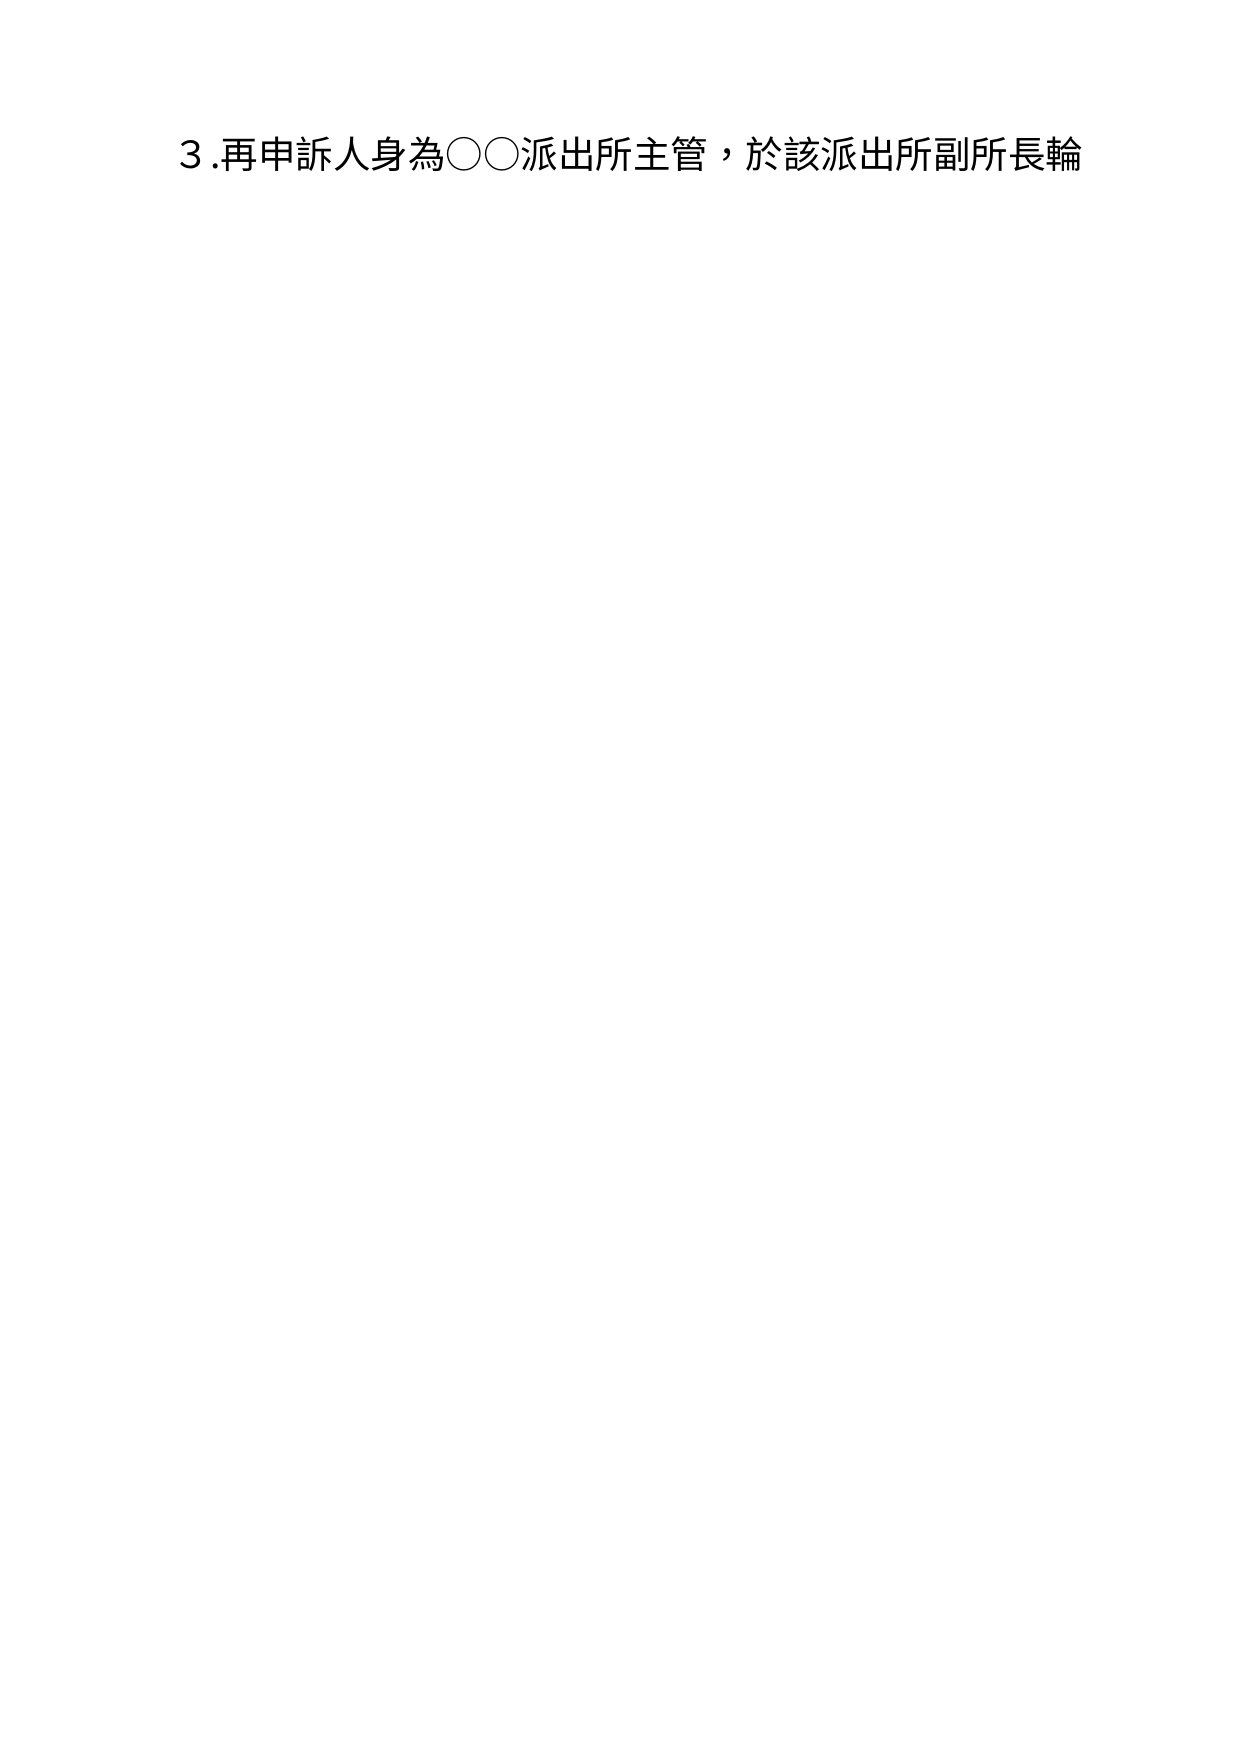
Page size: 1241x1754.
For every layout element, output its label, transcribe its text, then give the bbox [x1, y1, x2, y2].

text ３.再申訴人身為○○派出所主管，於該派出所副所長輪 [172, 125, 1123, 179]
